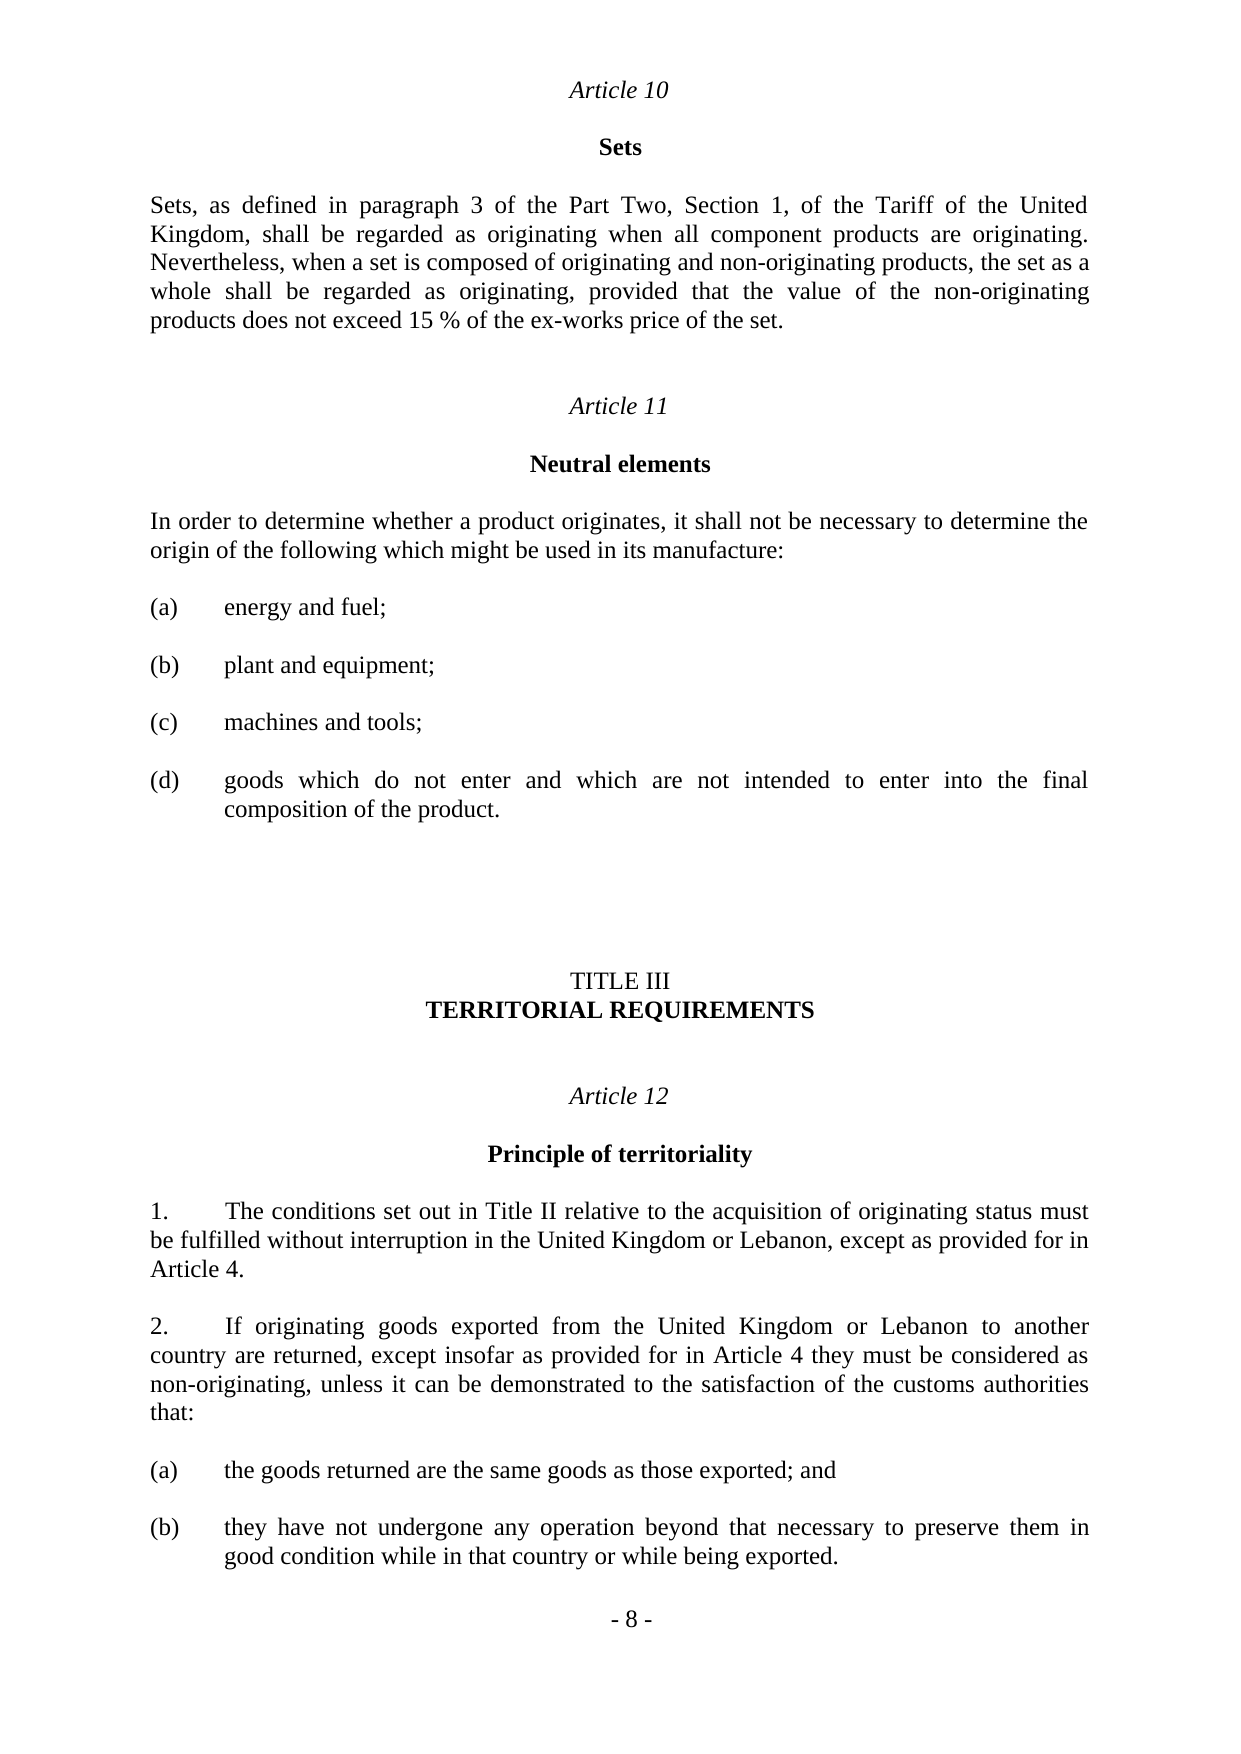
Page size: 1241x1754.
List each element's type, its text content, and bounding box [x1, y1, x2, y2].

text (a) the goods returned are the same goods as those exported; and [150, 1455, 1090, 1484]
text (b) plant and equipment; [150, 650, 1090, 679]
text (a) energy and fuel; [150, 592, 1090, 621]
text Article 11 [150, 391, 1090, 420]
text Article 12 [150, 1081, 1090, 1110]
text Sets, as defined in paragraph 3 of the Part Two, Section 1, of the Tariff of the United Kingdom, shall be regarded as originating when all component products are originating. Nevertheless, when a set is composed of originating and non-originating products, the set as a whole shall be regarded as originating, provided that the value of the non-originating products does not exceed 15 % of the ex-works price of the set. [150, 190, 1090, 334]
text Sets [150, 132, 1090, 161]
text TITLE III [150, 966, 1090, 995]
text 1. The conditions set out in Title II relative to the acquisition of originating status must be fulfilled without interruption in the United Kingdom or Lebanon, except as provided for in Article 4. [150, 1196, 1090, 1282]
text (b) they have not undergone any operation beyond that necessary to preserve them in good condition while in that country or while being exported. [150, 1512, 1090, 1570]
text Neutral elements [150, 449, 1090, 477]
text (d) goods which do not enter and which are not intended to enter into the final composition of the product. [150, 765, 1090, 822]
text In order to determine whether a product originates, it shall not be necessary to determine the origin of the following which might be used in its manufacture: [150, 506, 1090, 564]
text Principle of territoriality [150, 1139, 1090, 1167]
text 2. If originating goods exported from the United Kingdom or Lebanon to another country are returned, except insofar as provided for in Article 4 they must be considered as non-originating, unless it can be demonstrated to the satisfaction of the customs authorities that: [150, 1311, 1090, 1426]
text TERRITORIAL REQUIREMENTS [150, 995, 1090, 1024]
text (c) machines and tools; [150, 707, 1090, 736]
text Article 10 [150, 75, 1090, 104]
